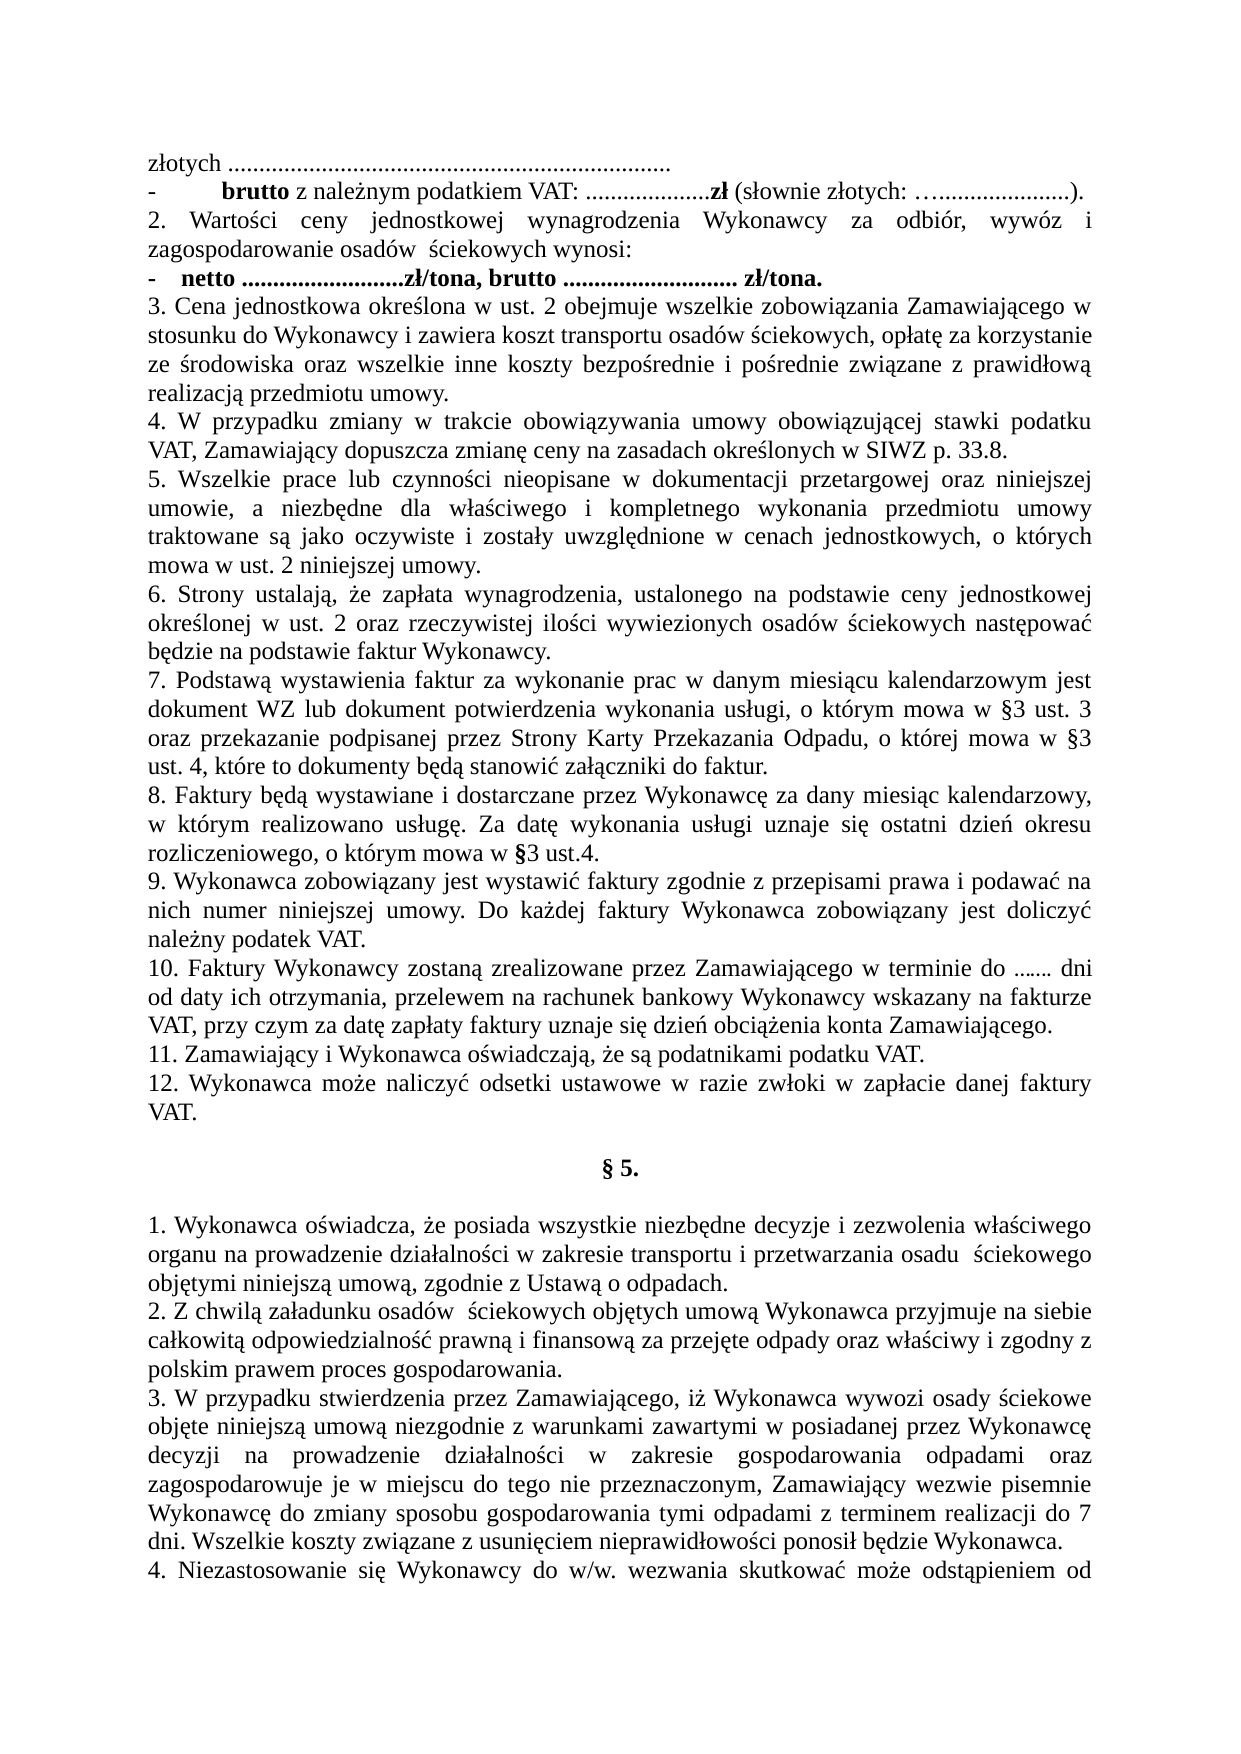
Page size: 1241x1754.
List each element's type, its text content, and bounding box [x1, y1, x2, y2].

text § 5. [148, 1153, 1093, 1182]
text 7. Podstawą wystawienia faktur za wykonanie prac w danym miesiącu kalendarzowym jest dokument WZ lub dokument potwierdzenia wykonania usługi, o którym mowa w §3 ust. 3 oraz przekazanie podpisanej przez Strony Karty Przekazania Odpadu, o której mowa w §3 ust. 4, które to dokumenty będą stanowić załączniki do faktur. [148, 665, 1093, 780]
text 10. Faktury Wykonawcy zostaną zrealizowane przez Zamawiającego w terminie do ……. dni od daty ich otrzymania, przelewem na rachunek bankowy Wykonawcy wskazany na fakturze VAT, przy czym za datę zapłaty faktury uznaje się dzień obciążenia konta Zamawiającego. [148, 953, 1093, 1039]
text 3. W przypadku stwierdzenia przez Zamawiającego, iż Wykonawca wywozi osady ściekowe objęte niniejszą umową niezgodnie z warunkami zawartymi w posiadanej przez Wykonawcę decyzji na prowadzenie działalności w zakresie gospodarowania odpadami oraz zagospodarowuje je w miejscu do tego nie przeznaczonym, Zamawiający wezwie pisemnie Wykonawcę do zmiany sposobu gospodarowania tymi odpadami z terminem realizacji do 7 dni. Wszelkie koszty związane z usunięciem nieprawidłowości ponosił będzie Wykonawca. [148, 1383, 1093, 1555]
text 2. Z chwilą załadunku osadów ściekowych objętych umową Wykonawca przyjmuje na siebie całkowitą odpowiedzialność prawną i finansową za przejęte odpady oraz właściwy i zgodny z polskim prawem proces gospodarowania. [148, 1296, 1093, 1383]
text 1. Wykonawca oświadcza, że posiada wszystkie niezbędne decyzje i zezwolenia właściwego organu na prowadzenie działalności w zakresie transportu i przetwarzania osadu ściekowego objętymi niniejszą umową, zgodnie z Ustawą o odpadach. [148, 1210, 1093, 1296]
text 4. W przypadku zmiany w trakcie obowiązywania umowy obowiązującej stawki podatku VAT, Zamawiający dopuszcza zmianę ceny na zasadach określonych w SIWZ p. 33.8. [148, 406, 1093, 464]
text złotych ....................................................................... [148, 148, 1093, 176]
text - netto ..........................zł/tona, brutto ............................ zł/tona. [148, 263, 1093, 291]
text 6. Strony ustalają, że zapłata wynagrodzenia, ustalonego na podstawie ceny jednostkowej określonej w ust. 2 oraz rzeczywistej ilości wywiezionych osadów ściekowych następować będzie na podstawie faktur Wykonawcy. [148, 579, 1093, 665]
text 3. Cena jednostkowa określona w ust. 2 obejmuje wszelkie zobowiązania Zamawiającego w stosunku do Wykonawcy i zawiera koszt transportu osadów ściekowych, opłatę za korzystanie ze środowiska oraz wszelkie inne koszty bezpośrednie i pośrednie związane z prawidłową realizacją przedmiotu umowy. [148, 291, 1093, 406]
text 11. Zamawiający i Wykonawca oświadczają, że są podatnikami podatku VAT. [148, 1039, 1093, 1068]
text - brutto z należnym podatkiem VAT: ....................zł (słownie złotych: ….....................). [148, 176, 1093, 205]
text 5. Wszelkie prace lub czynności nieopisane w dokumentacji przetargowej oraz niniejszej umowie, a niezbędne dla właściwego i kompletnego wykonania przedmiotu umowy traktowane są jako oczywiste i zostały uwzględnione w cenach jednostkowych, o których mowa w ust. 2 niniejszej umowy. [148, 464, 1093, 579]
text 12. Wykonawca może naliczyć odsetki ustawowe w razie zwłoki w zapłacie danej faktury VAT. [148, 1068, 1093, 1125]
text 4. Niezastosowanie się Wykonawcy do w/w. wezwania skutkować może odstąpieniem od [148, 1555, 1093, 1584]
text 9. Wykonawca zobowiązany jest wystawić faktury zgodnie z przepisami prawa i podawać na nich numer niniejszej umowy. Do każdej faktury Wykonawca zobowiązany jest doliczyć należny podatek VAT. [148, 866, 1093, 953]
text 2. Wartości ceny jednostkowej wynagrodzenia Wykonawcy za odbiór, wywóz i zagospodarowanie osadów ściekowych wynosi: [148, 205, 1093, 263]
text 8. Faktury będą wystawiane i dostarczane przez Wykonawcę za dany miesiąc kalendarzowy, w którym realizowano usługę. Za datę wykonania usługi uznaje się ostatni dzień okresu rozliczeniowego, o którym mowa w §3 ust.4. [148, 780, 1093, 866]
